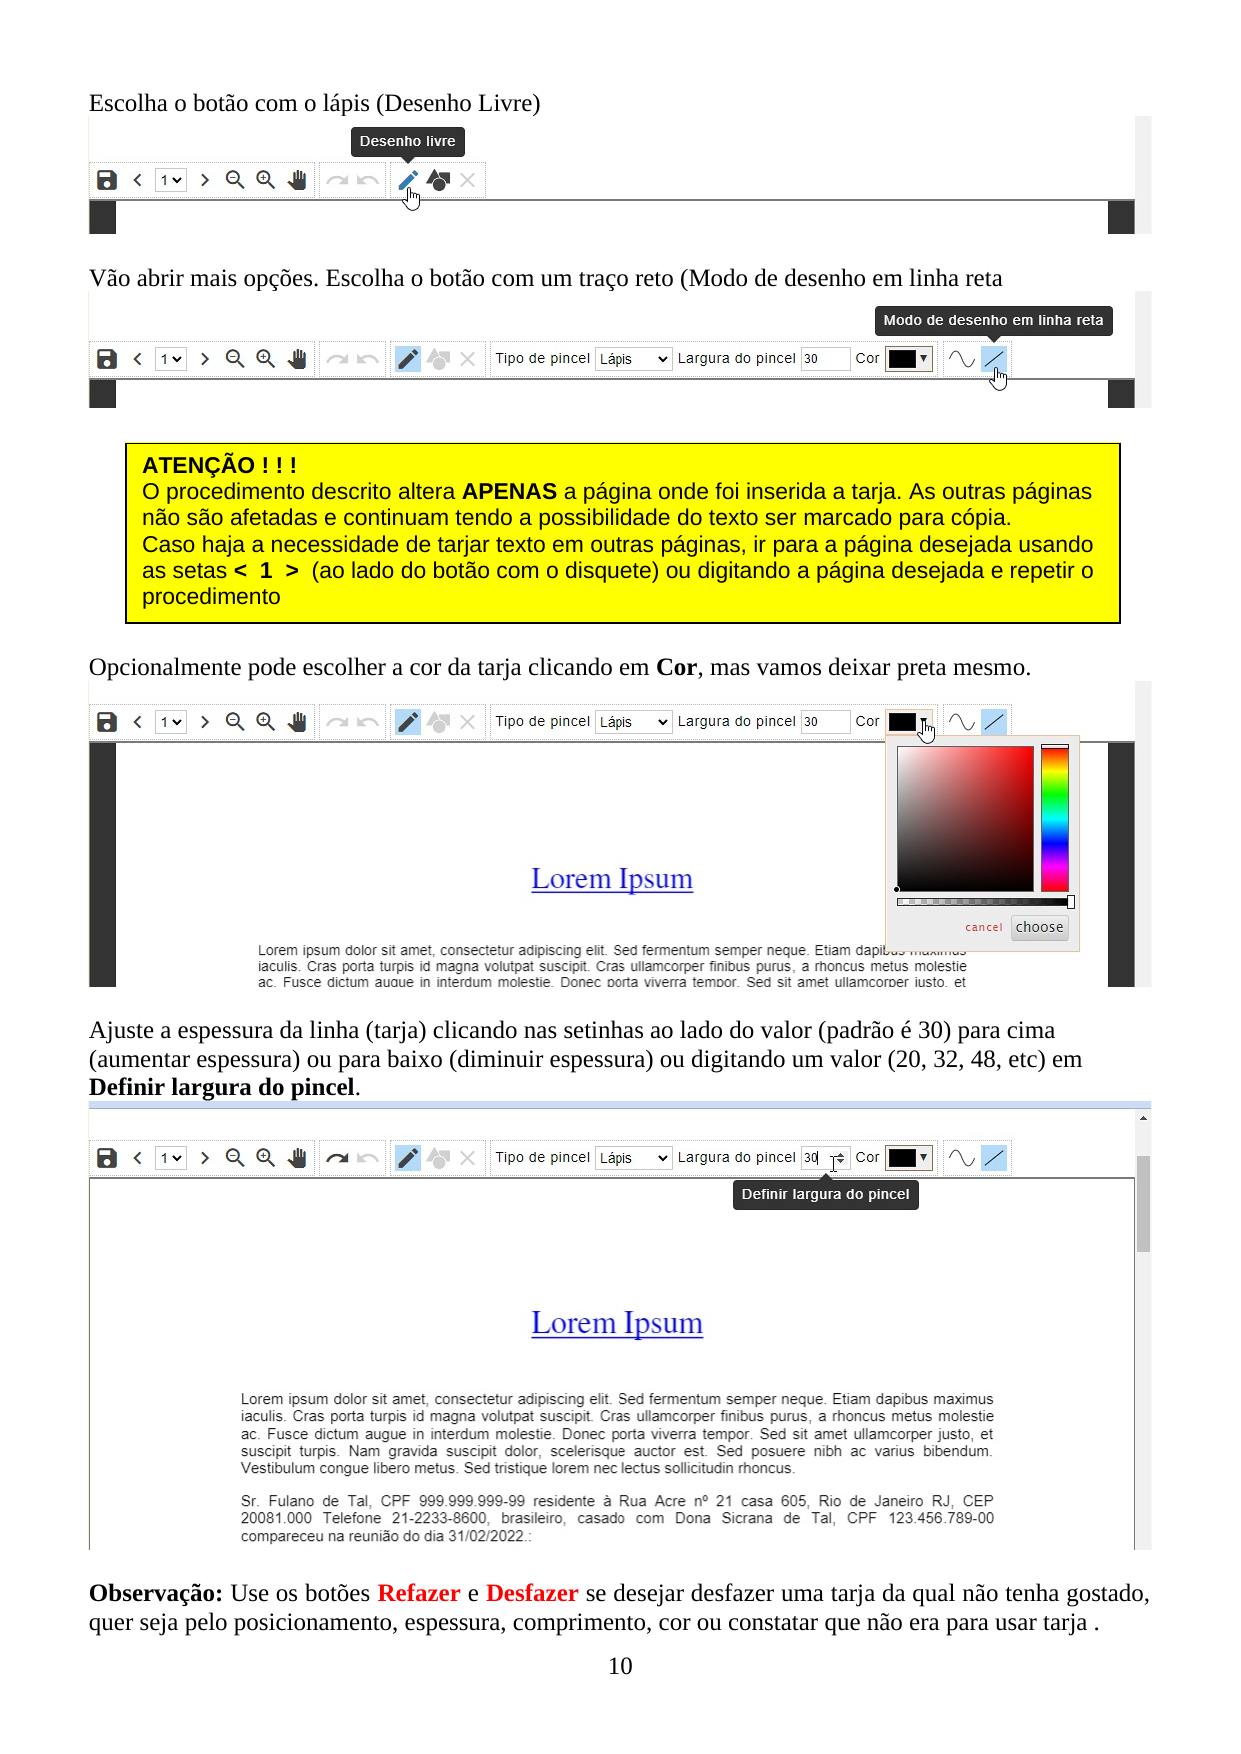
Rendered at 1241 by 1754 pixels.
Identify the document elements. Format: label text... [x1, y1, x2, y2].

picture [88, 1101, 1152, 1550]
text Observação: Use os botões Refazer e Desfazer se desejar desfazer uma tarja da qual não tenha gostado, quer seja pelo posicionamento, espessura, comprimento, cor ou constatar que não era para usar tarja . [89, 1578, 1152, 1636]
picture [88, 681, 1152, 987]
text Opcionalmente pode escolher a cor da tarja clicando em Cor, mas vamos deixar preta mesmo. [89, 652, 1152, 681]
text Vão abrir mais opções. Escolha o botão com um traço reto (Modo de desenho em linha reta [89, 263, 1152, 291]
text ATENÇÃO ! ! ! O procedimento descrito altera APENAS a página onde foi inserida a tarja. As outras páginas não são afetadas e continuam tendo a possibilidade do texto ser marcado para cópia. [142, 452, 1104, 531]
picture [88, 291, 1152, 408]
text Caso haja a necessidade de tarjar texto em outras páginas, ir para a página desejada usando as setas < 1 > (ao lado do botão com o disquete) ou digitando a página desejada e repetir o procedimento [142, 531, 1104, 610]
picture [88, 116, 1152, 234]
text Ajuste a espessura da linha (tarja) clicando nas setinhas ao lado do valor (padrão é 30) para cima (aumentar espessura) ou para baixo (diminuir espessura) ou digitando um valor (20, 32, 48, etc) em Definir largura do pincel. [89, 1015, 1152, 1101]
text Escolha o botão com o lápis (Desenho Livre) [89, 88, 1152, 116]
